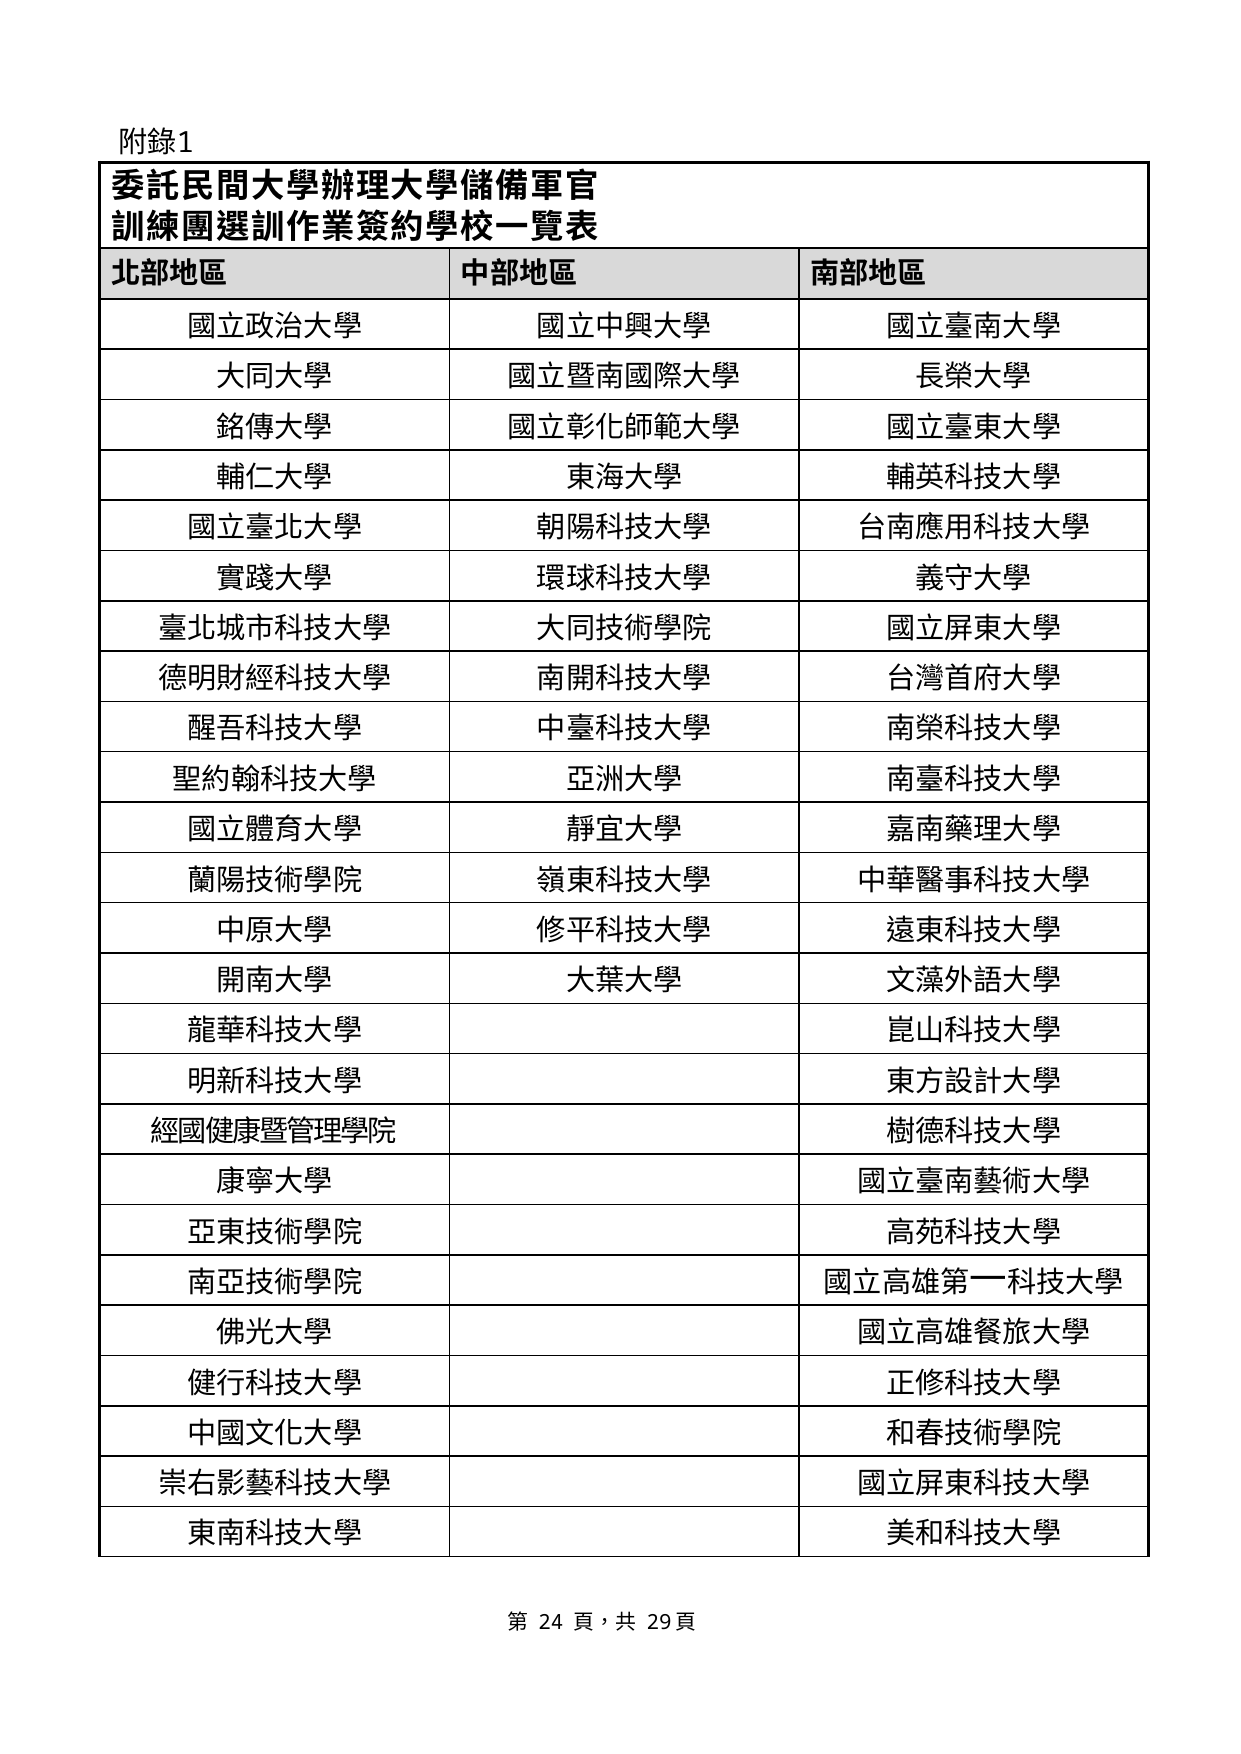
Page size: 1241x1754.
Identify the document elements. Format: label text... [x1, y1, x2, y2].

table_cell [450, 1407, 798, 1455]
table_cell 崇右影藝科技大學 [101, 1457, 449, 1506]
table_cell 輔英科技大學 [800, 451, 1147, 499]
table_cell 德明財經科技大學 [101, 652, 449, 701]
table_cell 明新科技大學 [101, 1054, 449, 1103]
table_cell 中國文化大學 [101, 1407, 449, 1455]
table_cell 亞東技術學院 [101, 1205, 449, 1254]
table_cell 大同大學 [101, 350, 449, 399]
table_cell 台南應用科技大學 [800, 501, 1147, 549]
table_cell 健行科技大學 [101, 1356, 449, 1405]
table_cell 東方設計大學 [800, 1054, 1147, 1103]
table_cell 大葉大學 [450, 954, 798, 1002]
table_cell 中華醫事科技大學 [800, 853, 1147, 902]
table_cell 國立臺北大學 [101, 501, 449, 549]
table_cell [450, 1256, 798, 1304]
text 附錄1 [118, 118, 1122, 161]
table_cell 開南大學 [101, 954, 449, 1002]
table_cell 嶺東科技大學 [450, 853, 798, 902]
table_cell 北部地區 [101, 249, 449, 298]
table_cell 國立中興大學 [450, 300, 798, 348]
table_cell 南部地區 [800, 249, 1147, 298]
table_cell [450, 1155, 798, 1204]
table_cell [450, 1457, 798, 1506]
table_cell 崑山科技大學 [800, 1004, 1147, 1053]
table_cell 文藻外語大學 [800, 954, 1147, 1002]
table_cell 國立政治大學 [101, 300, 449, 348]
table_cell 國立屏東科技大學 [800, 1457, 1147, 1506]
table_cell 佛光大學 [101, 1306, 449, 1354]
table_cell 醒吾科技大學 [101, 702, 449, 751]
table_cell 東海大學 [450, 451, 798, 499]
table_cell 亞洲大學 [450, 752, 798, 801]
table_cell 高苑科技大學 [800, 1205, 1147, 1254]
table_cell 東南科技大學 [101, 1507, 449, 1556]
table_cell 輔仁大學 [101, 451, 449, 499]
table_cell 大同技術學院 [450, 602, 798, 650]
table_cell [450, 1356, 798, 1405]
table_cell 聖約翰科技大學 [101, 752, 449, 801]
table_cell 蘭陽技術學院 [101, 853, 449, 902]
table_cell 國立高雄餐旅大學 [800, 1306, 1147, 1354]
table_cell 龍華科技大學 [101, 1004, 449, 1053]
table_cell 樹德科技大學 [800, 1105, 1147, 1153]
table_cell 正修科技大學 [800, 1356, 1147, 1405]
table_cell [450, 1507, 798, 1556]
table_cell 國立臺南大學 [800, 300, 1147, 348]
table_cell 臺北城市科技大學 [101, 602, 449, 650]
table_cell 南臺科技大學 [800, 752, 1147, 801]
table_cell 中原大學 [101, 903, 449, 952]
table_cell [450, 1205, 798, 1254]
table_cell 遠東科技大學 [800, 903, 1147, 952]
table_header 委託民間大學辦理大學儲備軍官 訓練團選訓作業簽約學校一覽表 [101, 164, 1147, 247]
table_cell 國立彰化師範大學 [450, 400, 798, 449]
table_cell [450, 1306, 798, 1354]
table_cell 康寧大學 [101, 1155, 449, 1204]
table_cell 國立屏東大學 [800, 602, 1147, 650]
table_cell [450, 1004, 798, 1053]
table_cell 義守大學 [800, 551, 1147, 600]
table_cell 南亞技術學院 [101, 1256, 449, 1304]
table_cell 國立體育大學 [101, 803, 449, 851]
table_cell 嘉南藥理大學 [800, 803, 1147, 851]
table_cell 環球科技大學 [450, 551, 798, 600]
table_cell 國立臺東大學 [800, 400, 1147, 449]
table_cell 國立高雄第一科技大學 [800, 1256, 1147, 1304]
table_cell [450, 1054, 798, 1103]
table_cell 實踐大學 [101, 551, 449, 600]
table_cell 南開科技大學 [450, 652, 798, 701]
table_cell 朝陽科技大學 [450, 501, 798, 549]
table_cell 美和科技大學 [800, 1507, 1147, 1556]
table_cell 銘傳大學 [101, 400, 449, 449]
table_cell 國立暨南國際大學 [450, 350, 798, 399]
table_cell 修平科技大學 [450, 903, 798, 952]
table_cell 和春技術學院 [800, 1407, 1147, 1455]
table_cell 國立臺南藝術大學 [800, 1155, 1147, 1204]
table_cell [450, 1105, 798, 1153]
table_cell 台灣首府大學 [800, 652, 1147, 701]
table_cell 中部地區 [450, 249, 798, 298]
table_cell 中臺科技大學 [450, 702, 798, 751]
table_cell 經國健康暨管理學院 [101, 1105, 449, 1153]
table_cell 南榮科技大學 [800, 702, 1147, 751]
table_cell 長榮大學 [800, 350, 1147, 399]
table_cell 靜宜大學 [450, 803, 798, 851]
